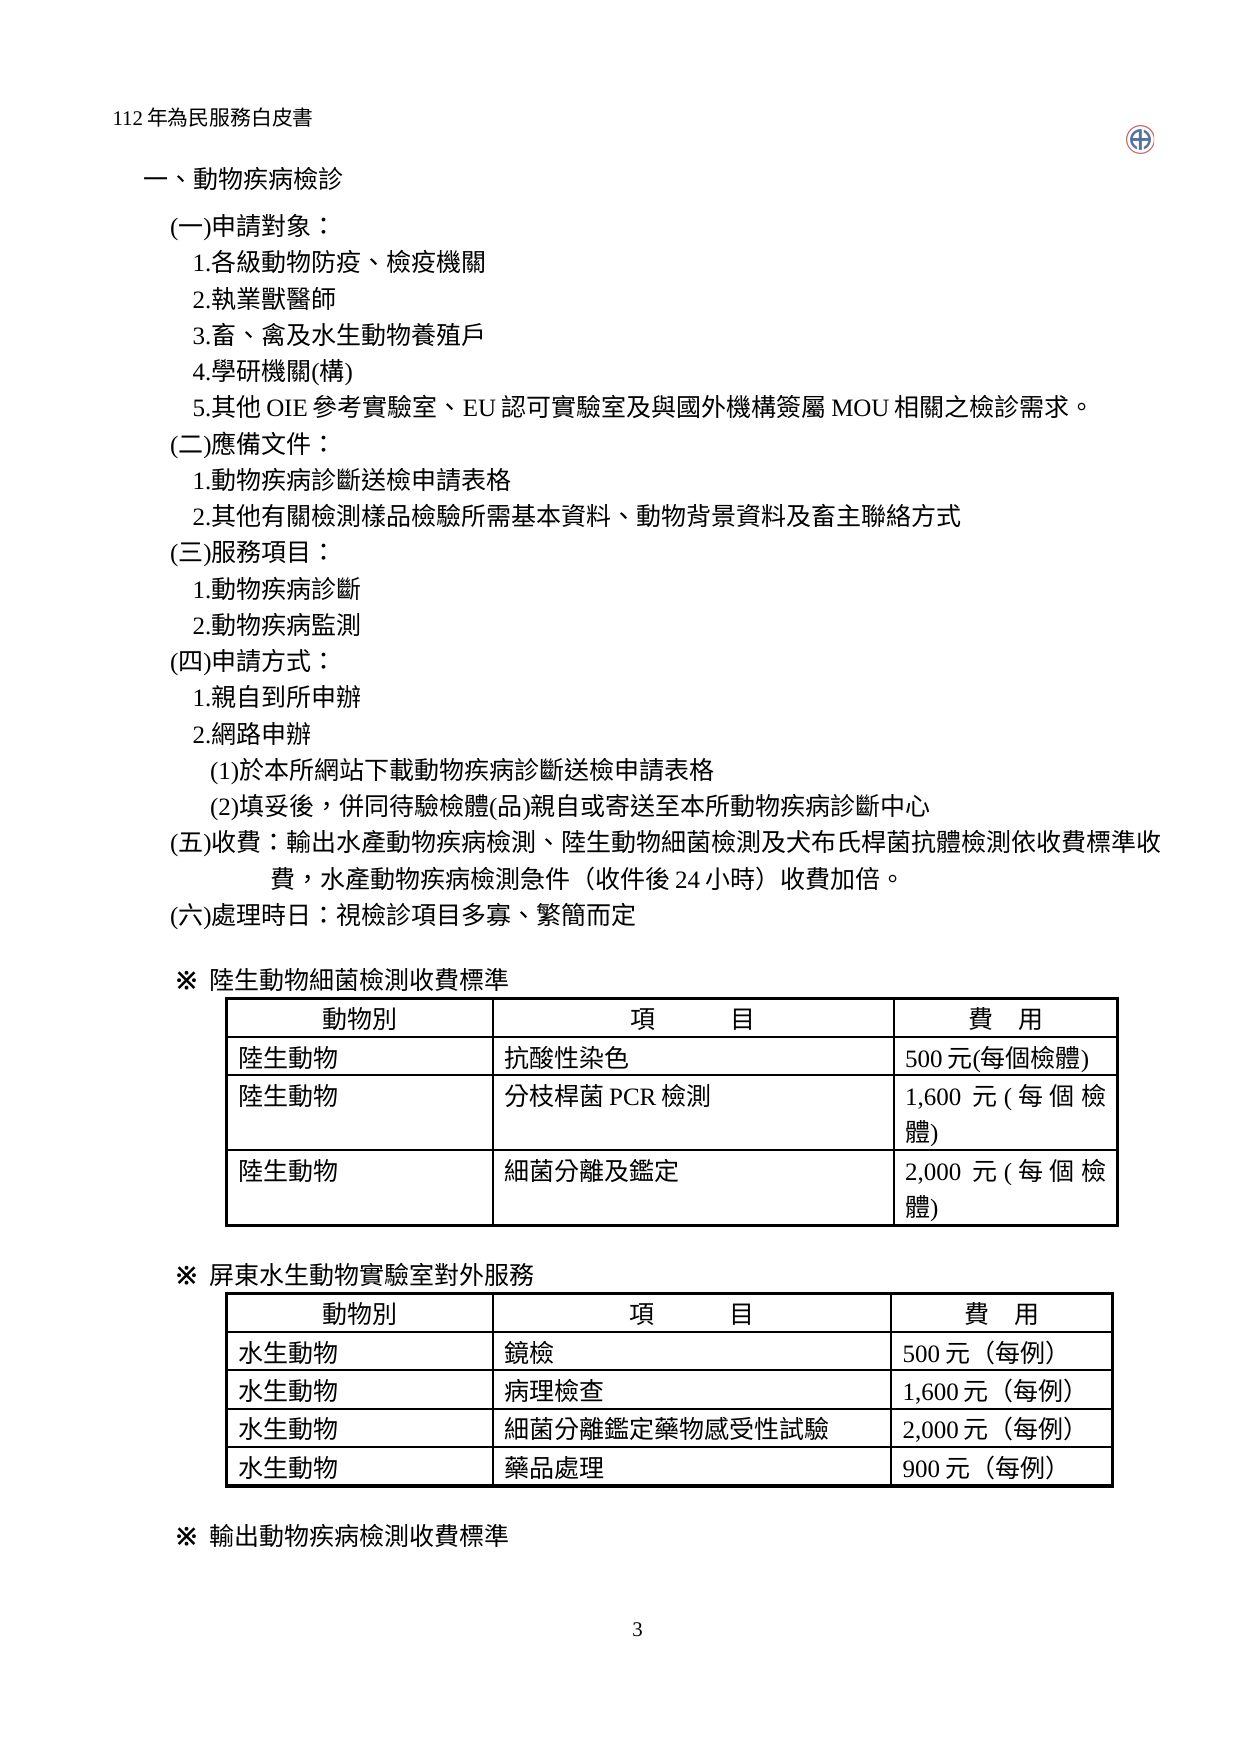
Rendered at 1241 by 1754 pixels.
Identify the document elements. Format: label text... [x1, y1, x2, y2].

table_cell 水生動物 [228, 1448, 492, 1484]
text 1.動物疾病診斷 [192, 569, 1162, 605]
text 2.其他有關檢測樣品檢驗所需基本資料、動物背景資料及畜主聯絡方式 [192, 497, 1162, 533]
text (三)服務項目： [170, 533, 1162, 569]
table_cell 抗酸性染色 [494, 1038, 893, 1074]
table_header 項 目 [494, 1295, 890, 1331]
table_cell 病理檢查 [494, 1371, 890, 1408]
text 1.動物疾病診斷送檢申請表格 [192, 460, 1162, 497]
table_cell 1,600元(每個檢體) [895, 1076, 1116, 1149]
table_header 項 目 [494, 1000, 893, 1036]
text 2.動物疾病監測 [192, 605, 1162, 642]
list 陸生動物細菌檢測收費標準 [171, 960, 1162, 997]
text (四)申請方式： [170, 642, 1162, 678]
text (1)於本所網站下載動物疾病診斷送檢申請表格 [210, 750, 1162, 787]
table_cell 陸生動物 [228, 1038, 492, 1074]
text 3.畜、禽及水生動物養殖戶 [192, 315, 1162, 352]
text 一、動物疾病檢診 [143, 160, 1162, 196]
table_cell 水生動物 [228, 1333, 492, 1369]
list 輸出動物疾病檢測收費標準 [171, 1516, 1162, 1552]
table_cell 500元（每例） [892, 1333, 1111, 1369]
text 1.親自到所申辦 [192, 678, 1162, 714]
table_cell 2,000元(每個檢體) [895, 1151, 1116, 1223]
text 2.執業獸醫師 [192, 279, 1162, 315]
table_cell 陸生動物 [228, 1076, 492, 1149]
table_cell 細菌分離鑑定藥物感受性試驗 [494, 1410, 890, 1446]
table_cell 水生動物 [228, 1410, 492, 1446]
text (六)處理時日：視檢診項目多寡、繁簡而定 [170, 895, 1162, 932]
text 2.網路申辦 [192, 714, 1162, 750]
table_cell 500元(每個檢體) [895, 1038, 1116, 1074]
table_cell 1,600元（每例） [892, 1371, 1111, 1408]
table_cell 900元（每例） [892, 1448, 1111, 1484]
text (2)填妥後，併同待驗檢體(品)親自或寄送至本所動物疾病診斷中心 [210, 787, 1162, 823]
text (二)應備文件： [170, 424, 1162, 460]
table_header 動物別 [228, 1000, 492, 1036]
table_cell 鏡檢 [494, 1333, 890, 1369]
text 1.各級動物防疫、檢疫機關 [192, 243, 1162, 279]
text 4.學研機關(構) [192, 352, 1162, 388]
table_cell 陸生動物 [228, 1151, 492, 1223]
text (一)申請對象： [170, 207, 1162, 243]
text (五)收費：輸出水產動物疾病檢測、陸生動物細菌檢測及犬布氏桿菌抗體檢測依收費標準收費，水產動物疾病檢測急件（收件後24小時）收費加倍。 [170, 823, 1162, 895]
list 屏東水生動物實驗室對外服務 [171, 1255, 1162, 1292]
text 5.其他OIE參考實驗室、EU認可實驗室及與國外機構簽屬MOU相關之檢診需求。 [192, 388, 1162, 424]
table_cell 藥品處理 [494, 1448, 890, 1484]
table_cell 水生動物 [228, 1371, 492, 1408]
table_header 費 用 [895, 1000, 1116, 1036]
table_header 動物別 [228, 1295, 492, 1331]
table_cell 2,000元（每例） [892, 1410, 1111, 1446]
table_cell 分枝桿菌PCR檢測 [494, 1076, 893, 1149]
table_cell 細菌分離及鑑定 [494, 1151, 893, 1223]
table_header 費 用 [892, 1295, 1111, 1331]
